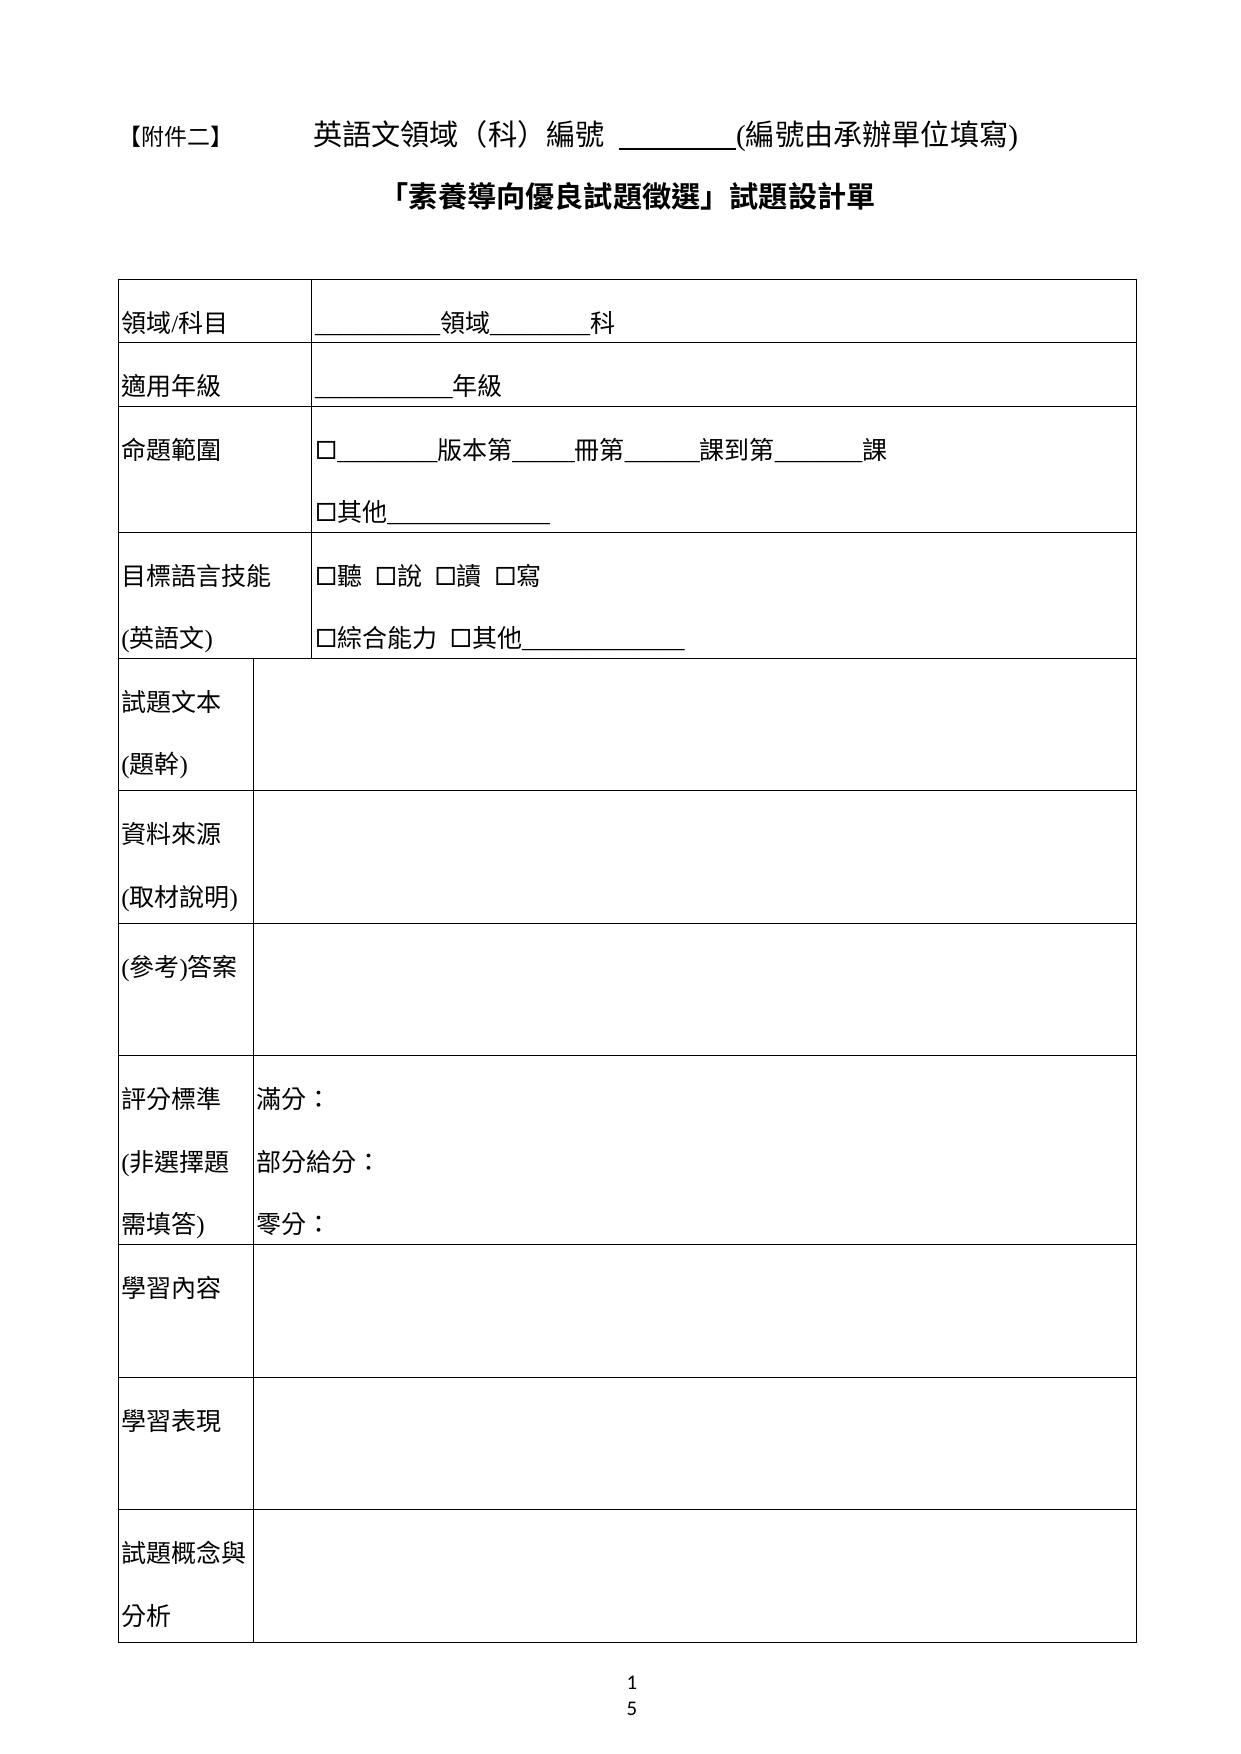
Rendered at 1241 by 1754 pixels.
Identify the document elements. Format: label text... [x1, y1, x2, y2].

table_cell 評分標準 (非選擇題需填答) [119, 1056, 253, 1244]
table_cell 學習表現 [119, 1378, 253, 1509]
table_header 領域/科目 [119, 280, 311, 342]
table_cell 學習內容 [119, 1245, 253, 1377]
table_cell [254, 1245, 1136, 1377]
table_cell 資料來源(取材說明) [119, 791, 253, 923]
table_cell ___________年級 [312, 343, 1136, 406]
table_cell ________版本第_____冊第______課到第_______課 其他_____________ [312, 407, 1136, 532]
table_cell [254, 924, 1136, 1055]
table_header __________領域________科 [312, 280, 1136, 342]
text 「素養導向優良試題徵選」試題設計單 [118, 153, 1137, 216]
text 【附件二】 英語文領域（科）編號 (編號由承辦單位填寫) [118, 91, 1137, 153]
table_cell 目標語言技能 (英語文) [119, 533, 311, 658]
table_cell 適用年級 [119, 343, 311, 406]
table_cell (參考)答案 [119, 924, 253, 1055]
table_cell [254, 1510, 1136, 1642]
table_cell 聽 說 讀 寫 綜合能力 其他_____________ [312, 533, 1136, 658]
table_cell [254, 791, 1136, 923]
table_cell [254, 659, 1136, 790]
table_cell 滿分： 部分給分： 零分： [254, 1056, 1136, 1244]
table_cell 命題範圍 [119, 407, 311, 532]
table_cell [254, 1378, 1136, 1509]
table_cell 試題文本(題幹) [119, 659, 253, 790]
table_cell 試題概念與分析 [119, 1510, 253, 1642]
